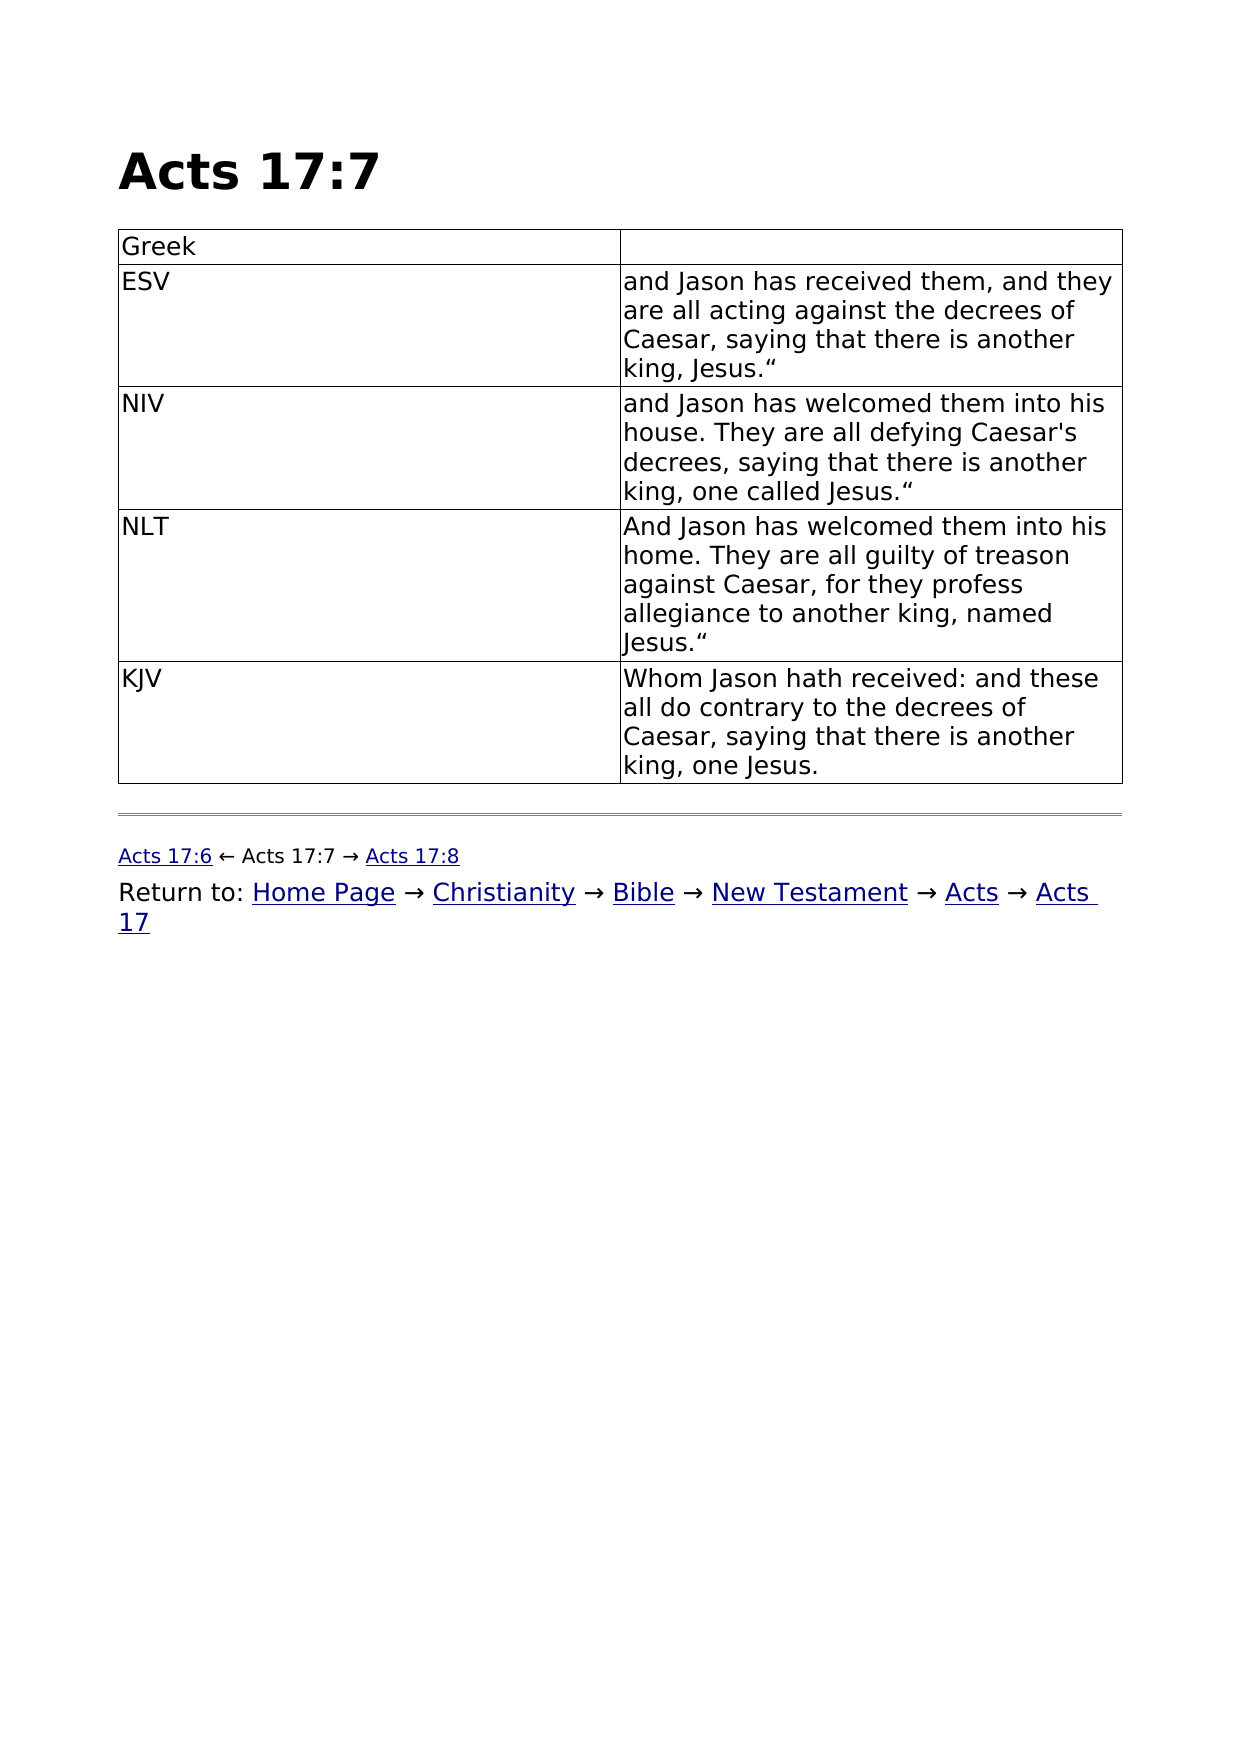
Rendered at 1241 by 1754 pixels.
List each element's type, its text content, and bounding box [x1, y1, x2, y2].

table_cell NIV [119, 387, 620, 509]
table_cell and Jason has received them, and they are all acting against the decrees of Caesar, saying that there is another king, Jesus.“ [621, 265, 1122, 386]
table_cell And Jason has welcomed them into his home. They are all guilty of treason against Caesar, for they profess allegiance to another king, named Jesus.“ [621, 510, 1122, 661]
table_cell KJV [119, 662, 620, 783]
table_cell NLT [119, 510, 620, 661]
table_header Greek [119, 230, 620, 264]
text Acts 17:6 ← Acts 17:7 → Acts 17:8 [118, 844, 1122, 879]
table_header [621, 230, 1122, 264]
table_cell Whom Jason hath received: and these all do contrary to the decrees of Caesar, saying that there is another king, one Jesus. [621, 662, 1122, 783]
table_cell ESV [119, 265, 620, 386]
subtitle Acts 17:7 [118, 143, 1122, 201]
table_cell and Jason has welcomed them into his house. They are all defying Caesar's decrees, saying that there is another king, one called Jesus.“ [621, 387, 1122, 509]
text Return to: Home Page → Christianity → Bible → New Testament → Acts → Acts 17 [118, 879, 1122, 937]
